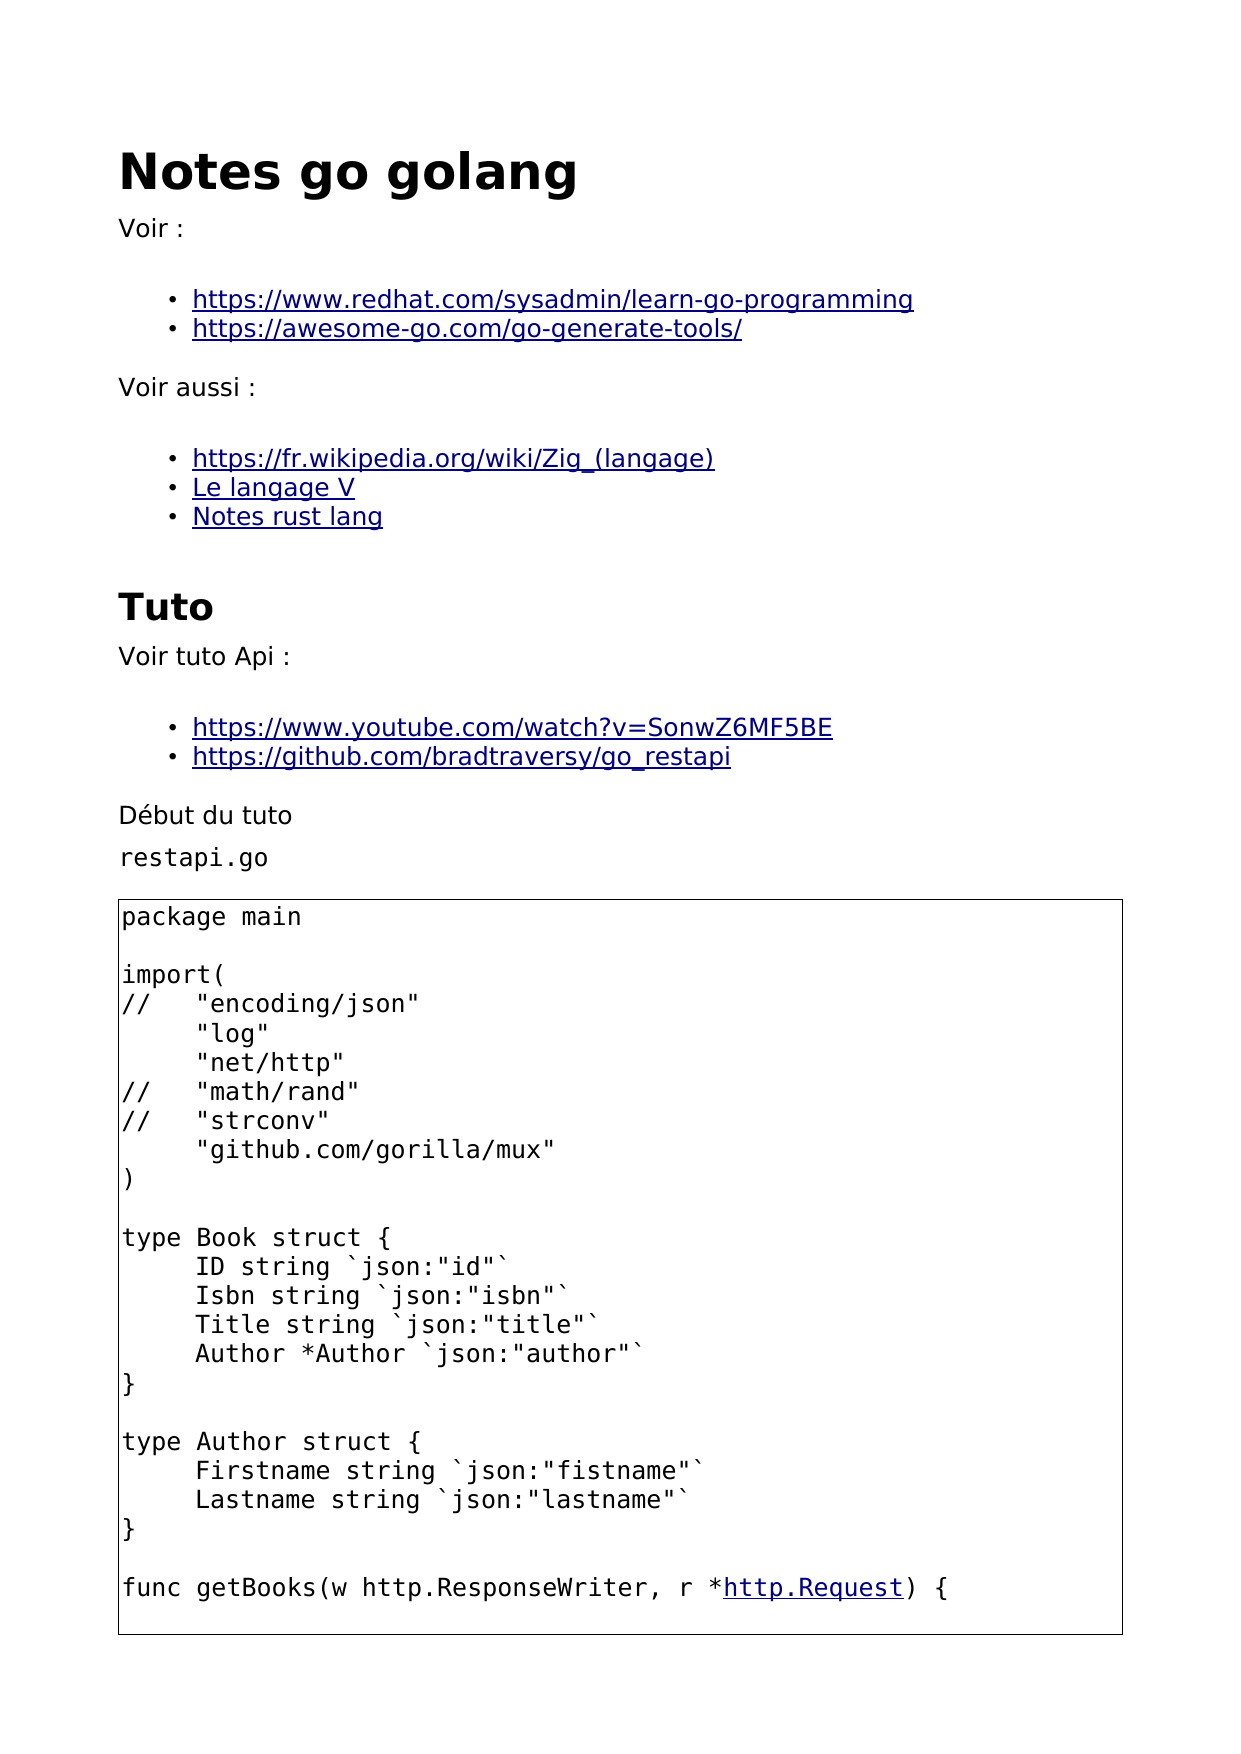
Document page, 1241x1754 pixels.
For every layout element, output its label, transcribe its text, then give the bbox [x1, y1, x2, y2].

subtitle Notes go golang [118, 143, 1122, 201]
text Voir : [118, 214, 1122, 243]
text Voir tuto Api : [118, 642, 1122, 671]
text restapi.go [118, 843, 1122, 872]
list https://github.com/bradtraversy/go_restapi [177, 742, 1122, 772]
text Voir aussi : [118, 373, 1122, 402]
list https://www.redhat.com/sysadmin/learn-go-programming [177, 285, 1122, 314]
list https://awesome-go.com/go-generate-tools/ [177, 314, 1122, 343]
list Notes rust lang [177, 502, 1122, 531]
text Début du tuto [118, 801, 1122, 830]
list Le langage V [177, 473, 1122, 502]
list https://www.youtube.com/watch?v=SonwZ6MF5BE [177, 713, 1122, 742]
subtitle Tuto [118, 586, 1122, 629]
table_header package main import( // "encoding/json" "log" "net/http" // "math/rand" // "strconv" "github.com/gorilla/mux" ) type Book struct { ID string `json:"id"` Isbn string `json:"isbn"` Title string `json:"title"` Author *Author `json:"author"` } type Author struct { Firstname string `json:"fistname"` Lastname string `json:"lastname"` } func getBooks(w http.ResponseWriter, r *http.Request) { [119, 900, 1122, 1634]
list https://fr.wikipedia.org/wiki/Zig_(langage) [177, 444, 1122, 473]
